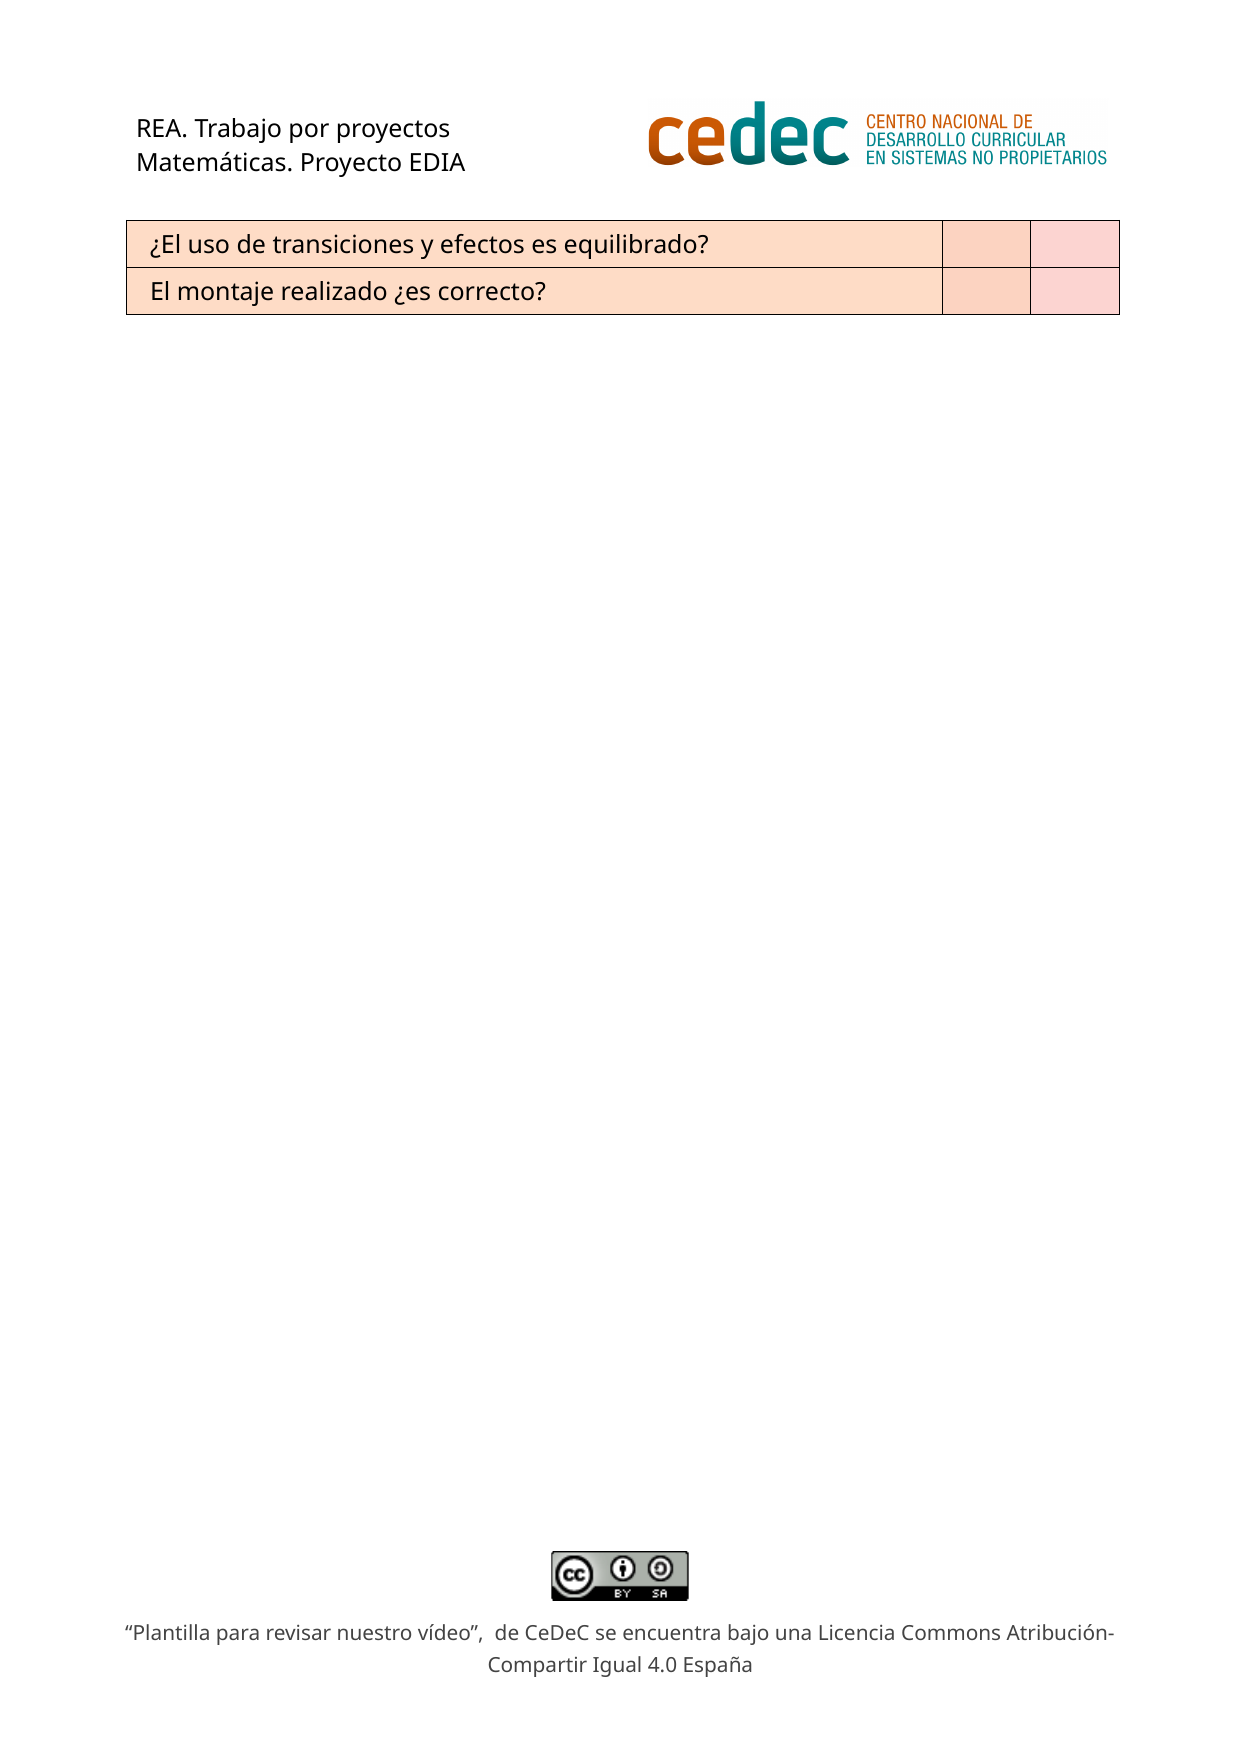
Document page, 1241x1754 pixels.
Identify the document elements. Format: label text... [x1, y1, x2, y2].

table_cell ¿El uso de transiciones y efectos es equilibrado? [127, 221, 942, 267]
picture [551, 1551, 689, 1601]
picture [647, 98, 1109, 167]
table_cell El montaje realizado ¿es correcto? [127, 268, 942, 314]
table_cell [1031, 268, 1119, 314]
table_cell [1031, 221, 1119, 267]
table_cell [943, 268, 1030, 314]
table_cell [943, 221, 1030, 267]
